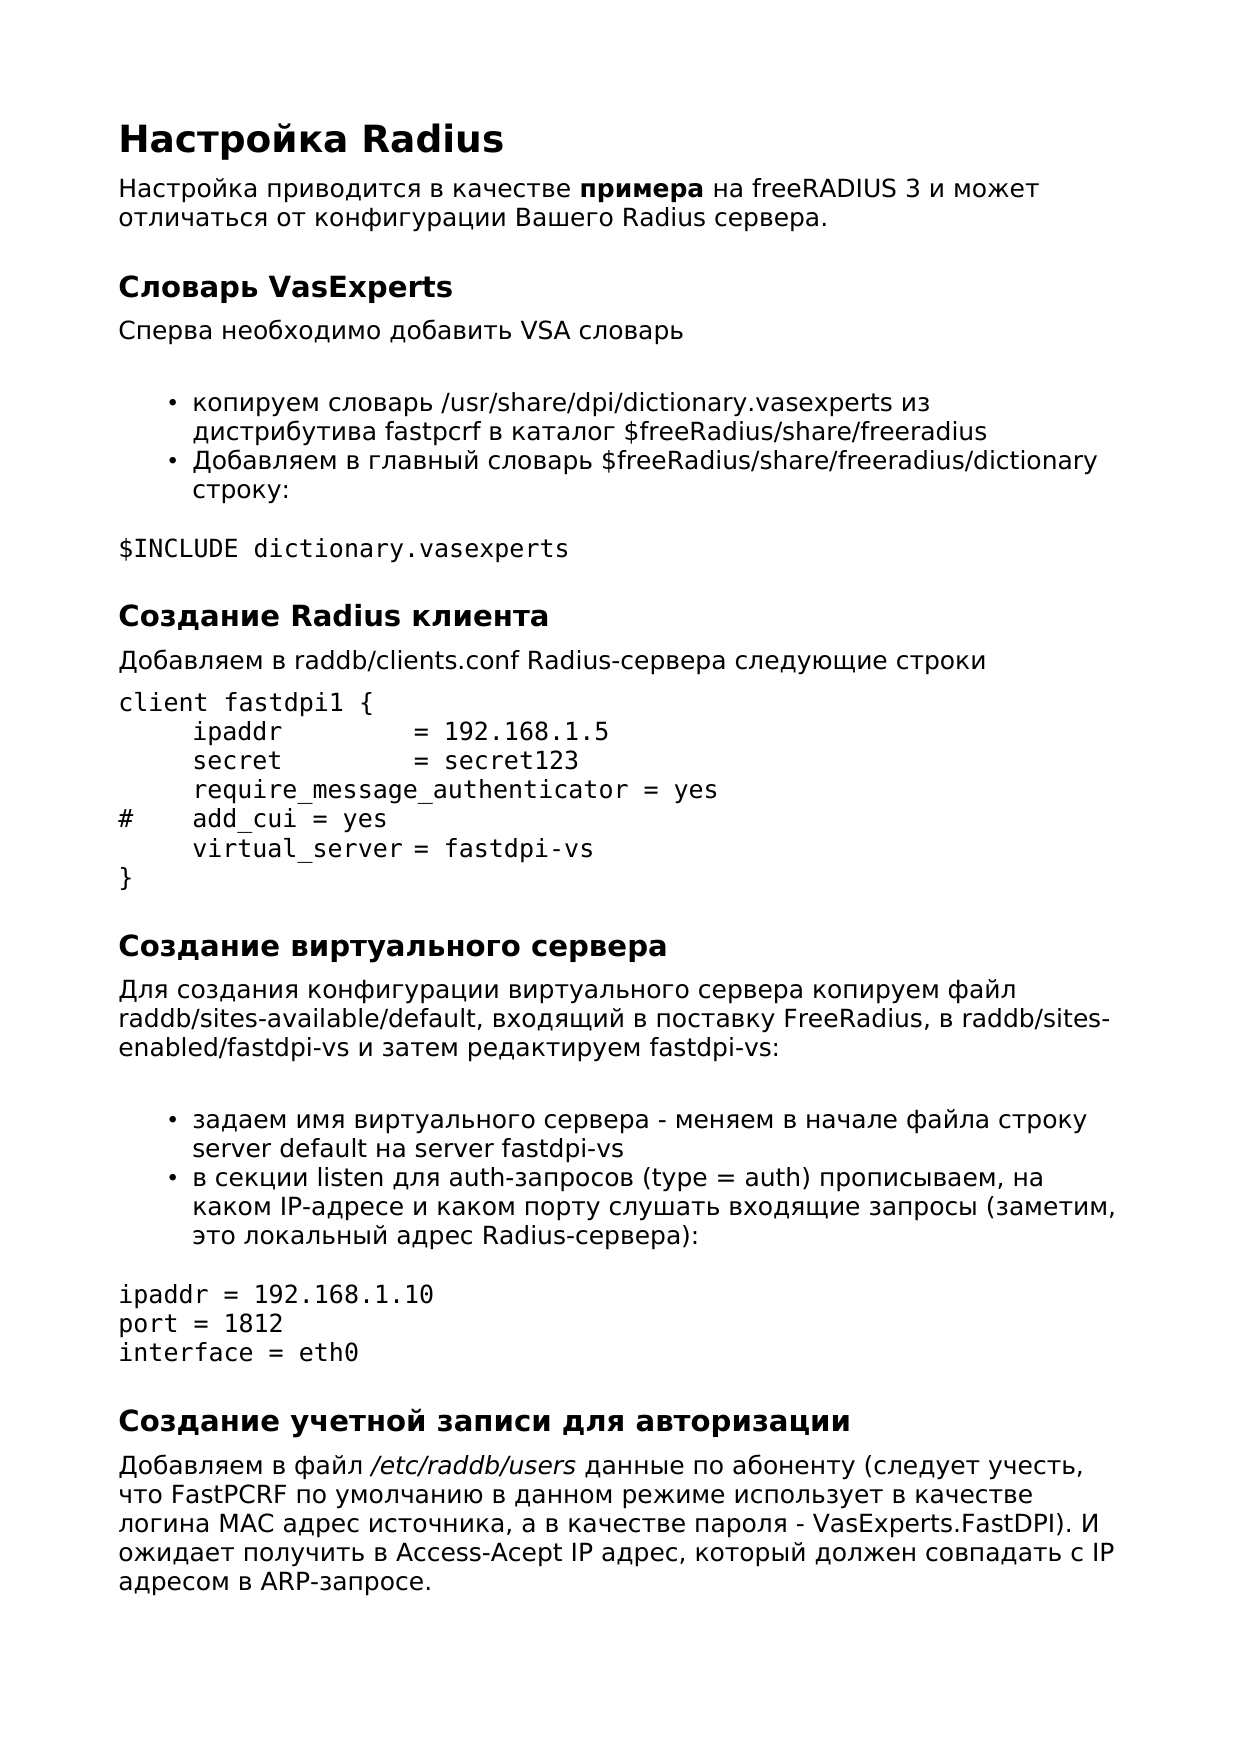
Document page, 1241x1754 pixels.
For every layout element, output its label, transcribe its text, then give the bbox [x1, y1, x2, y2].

list копируем словарь /usr/share/dpi/dictionary.vasexperts из дистрибутива fastpcrf в каталог $freeRadius/share/freeradius [177, 388, 1122, 446]
text ipaddr = 192.168.1.10 port = 1812 interface = eth0 [118, 1280, 1122, 1368]
subtitle Настройка Radius [118, 118, 1122, 162]
text Сперва необходимо добавить VSA словарь [118, 317, 1122, 346]
subtitle Словарь VasExperts [118, 270, 1122, 304]
text Добавляем в файл /etc/raddb/users данные по абоненту (следует учесть, что FastPCRF по умолчанию в данном режиме использует в качестве логина MAC адрес источника, а в качестве пароля - VasExperts.FastDPI). И ожидает получить в Access-Acept IP адрес, который должен совпадать с IP адресом в ARP-запросе. [118, 1451, 1122, 1597]
list задаем имя виртуального сервера - меняем в начале файла строку server default на server fastdpi-vs [177, 1105, 1122, 1163]
list в секции listen для auth-запросов (type = auth) прописываем, на каком IP-адресе и каком порту слушать входящие запросы (заметим, это локальный адрес Radius-сервера): [177, 1163, 1122, 1251]
list Добавляем в главный словарь $freeRadius/share/freeradius/dictionary строку: [177, 446, 1122, 504]
text Для создания конфигурации виртуального сервера копируем файл raddb/sites-available/default, входящий в поставку FreeRadius, в raddb/sites-enabled/fastdpi-vs и затем редактируем fastdpi-vs: [118, 975, 1122, 1063]
text Настройка приводится в качестве примера на freeRADIUS 3 и может отличаться от конфигурации Вашего Radius сервера. [118, 174, 1122, 233]
text Добавляем в raddb/clients.conf Radius-сервера следующие строки [118, 646, 1122, 675]
subtitle Создание Radius клиента [118, 600, 1122, 634]
text client fastdpi1 { ipaddr = 192.168.1.5 secret = secret123 require_message_authenticator = yes # add_cui = yes virtual_server = fastdpi-vs } [118, 688, 1122, 892]
text $INCLUDE dictionary.vasexperts [118, 534, 1122, 563]
subtitle Создание учетной записи для авторизации [118, 1404, 1122, 1438]
subtitle Создание виртуального сервера [118, 929, 1122, 963]
